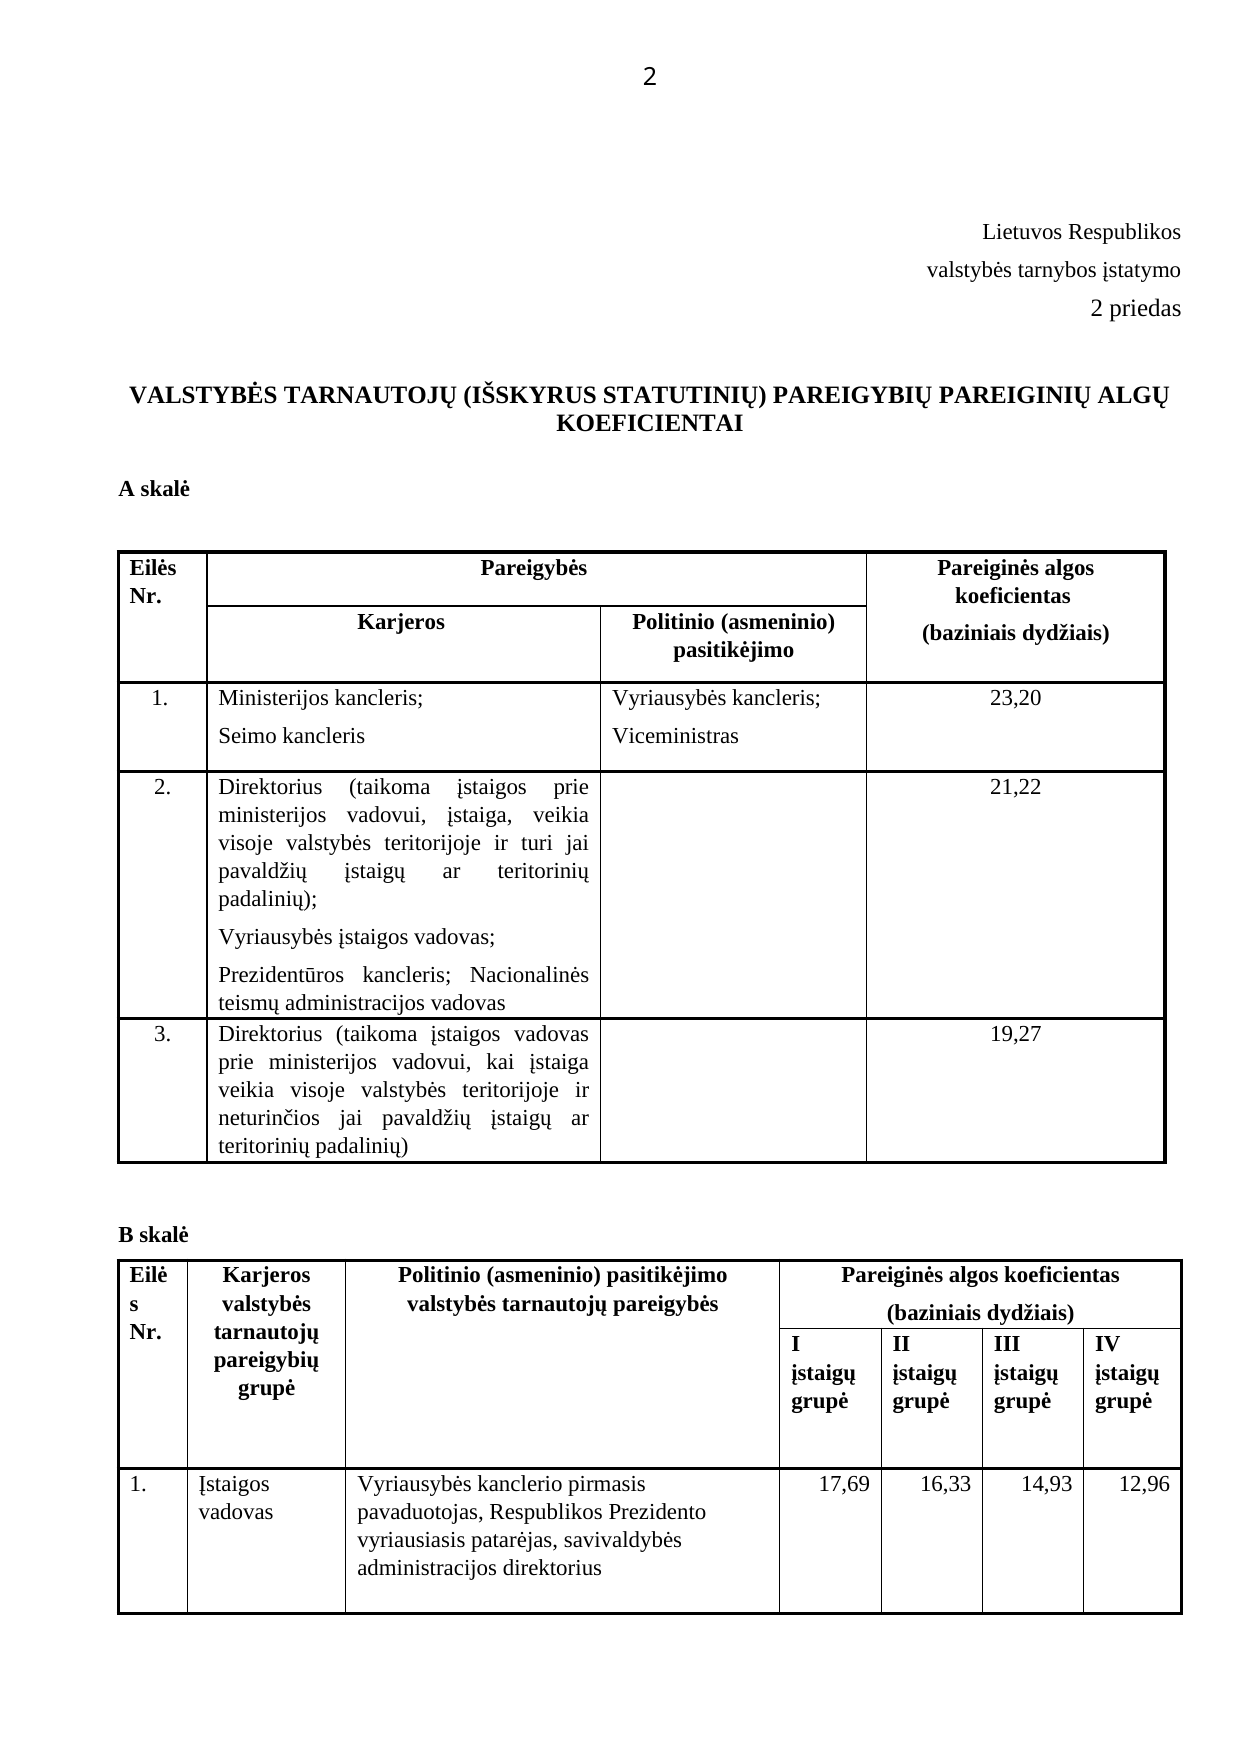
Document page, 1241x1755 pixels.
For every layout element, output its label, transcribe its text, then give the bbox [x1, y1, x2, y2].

table_header Politinio (asmeninio) pasitikėjimo valstybės tarnautojų pareigybės [346, 1262, 779, 1467]
table_cell Politinio (asmeninio) pasitikėjimo [601, 607, 866, 681]
table_cell [601, 773, 866, 1017]
table_cell 16,33 [882, 1470, 982, 1612]
table_cell 1. [120, 1470, 187, 1612]
table_cell III įstaigų grupė [983, 1329, 1083, 1467]
table_cell I įstaigų grupė [780, 1329, 881, 1467]
text Lietuvos Respublikos [793, 218, 1181, 244]
table_cell 2. [120, 773, 206, 1017]
table_cell Direktorius (taikoma įstaigos prie ministerijos vadovui, įstaiga, veikia visoje valstybės teritorijoje ir turi jai pavaldžių įstaigų ar teritorinių padalinių); Vyriausybės įstaigos vadovas; Prezidentūros kancleris; Nacionalinės teismų administracijos vadovas [208, 773, 600, 1017]
table_cell 12,96 [1084, 1470, 1180, 1612]
text A skalė [118, 475, 1181, 501]
table_header Eilės Nr. [120, 1262, 187, 1467]
table_cell 3. [120, 1020, 206, 1161]
table_cell 23,20 [867, 684, 1163, 770]
table_header Pareiginės algos koeficientas (baziniais dydžiais) [780, 1262, 1180, 1327]
table_cell 17,69 [780, 1470, 881, 1612]
table_cell II įstaigų grupė [882, 1329, 982, 1467]
table_cell Karjeros [208, 607, 600, 681]
table_cell 14,93 [983, 1470, 1083, 1612]
table_cell Vyriausybės kanclerio pirmasis pavaduotojas, Respublikos Prezidento vyriausiasis patarėjas, savivaldybės administracijos direktorius [346, 1470, 779, 1612]
text valstybės tarnybos įstatymo [793, 256, 1181, 282]
text B skalė [118, 1221, 1181, 1247]
text 2 priedas [568, 293, 1181, 322]
table_cell Įstaigos vadovas [188, 1470, 345, 1612]
table_cell Ministerijos kancleris; Seimo kancleris [208, 684, 600, 770]
table_cell 1. [120, 684, 206, 770]
table_header Pareiginės algos koeficientas (baziniais dydžiais) [867, 554, 1163, 681]
table_header Pareigybės [208, 554, 866, 605]
table_header Eilės Nr. [120, 554, 206, 681]
table_cell [601, 1020, 866, 1161]
table_cell IV įstaigų grupė [1084, 1329, 1180, 1467]
table_header Karjeros valstybės tarnautojų pareigybių grupė [188, 1262, 345, 1467]
table_cell Vyriausybės kancleris; Viceministras [601, 684, 866, 770]
table_cell 19,27 [867, 1020, 1163, 1161]
table_cell Direktorius (taikoma įstaigos vadovas prie ministerijos vadovui, kai įstaiga veikia visoje valstybės teritorijoje ir neturinčios jai pavaldžių įstaigų ar teritorinių padalinių) [208, 1020, 600, 1161]
text Valstybės tarnautojų (IŠSKYRUS STATUTINIŲ) pareigybių PAREIGINIŲ ALGŲ KOEFICIENTAI [118, 380, 1181, 437]
table_cell 21,22 [867, 773, 1163, 1017]
